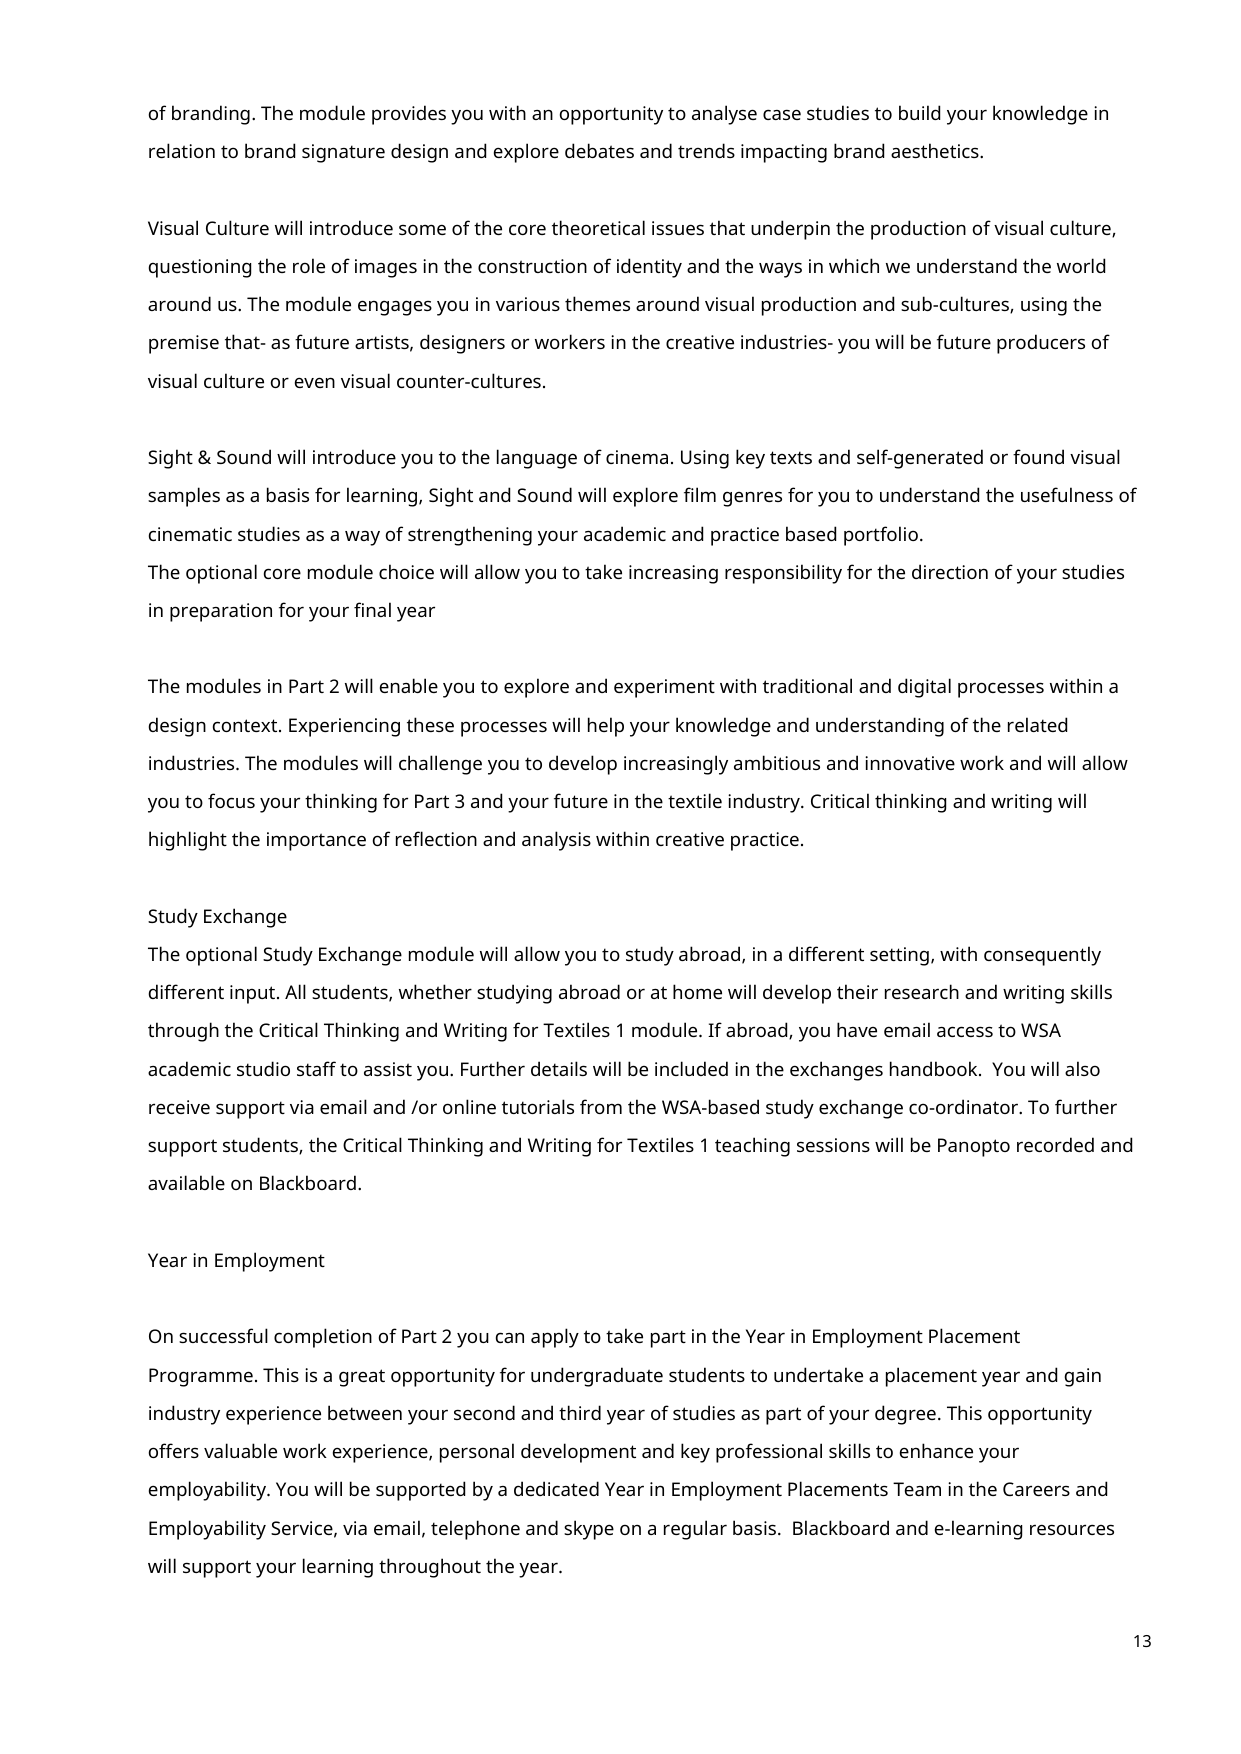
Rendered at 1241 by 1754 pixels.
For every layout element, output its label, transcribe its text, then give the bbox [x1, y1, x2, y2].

table_cell of branding. The module provides you with an opportunity to analyse case studies to build your knowledge in relation to brand signature design and explore debates and trends impacting brand aesthetics. Visual Culture will introduce some of the core theoretical issues that underpin the production of visual culture, questioning the role of images in the construction of identity and the ways in which we understand the world around us. The module engages you in various themes around visual production and sub-cultures, using the premise that- as future artists, designers or workers in the creative industries- you will be future producers of visual culture or even visual counter-cultures. Sight & Sound will introduce you to the language of cinema. Using key texts and self-generated or found visual samples as a basis for learning, Sight and Sound will explore film genres for you to understand the usefulness of cinematic studies as a way of strengthening your academic and practice based portfolio. The optional core module choice will allow you to take increasing responsibility for the direction of your studies in preparation for your final year The modules in Part 2 will enable you to explore and experiment with traditional and digital processes within a design context. Experiencing these processes will help your knowledge and understanding of the related industries. The modules will challenge you to develop increasingly ambitious and innovative work and will allow you to focus your thinking for Part 3 and your future in the textile industry. Critical thinking and writing will highlight the importance of reflection and analysis within creative practice. Study Exchange The optional Study Exchange module will allow you to study abroad, in a different setting, with consequently different input. All students, whether studying abroad or at home will develop their research and writing skills through the Critical Thinking and Writing for Textiles 1 module. If abroad, you have email access to WSA academic studio staff to assist you. Further details will be included in the exchanges handbook. You will also receive support via email and /or online tutorials from the WSA-based study exchange co-ordinator. To further support students, the Critical Thinking and Writing for Textiles 1 teaching sessions will be Panopto recorded and available on Blackboard. Year in Employment On successful completion of Part 2 you can apply to take part in the Year in Employment Placement Programme. This is a great opportunity for undergraduate students to undertake a placement year and gain industry experience between your second and third year of studies as part of your degree. This opportunity offers valuable work experience, personal development and key professional skills to enhance your employability. You will be supported by a dedicated Year in Employment Placements Team in the Careers and Employability Service, via email, telephone and skype on a regular basis. Blackboard and e-learning resources will support your learning throughout the year. [136, 99, 1152, 1589]
